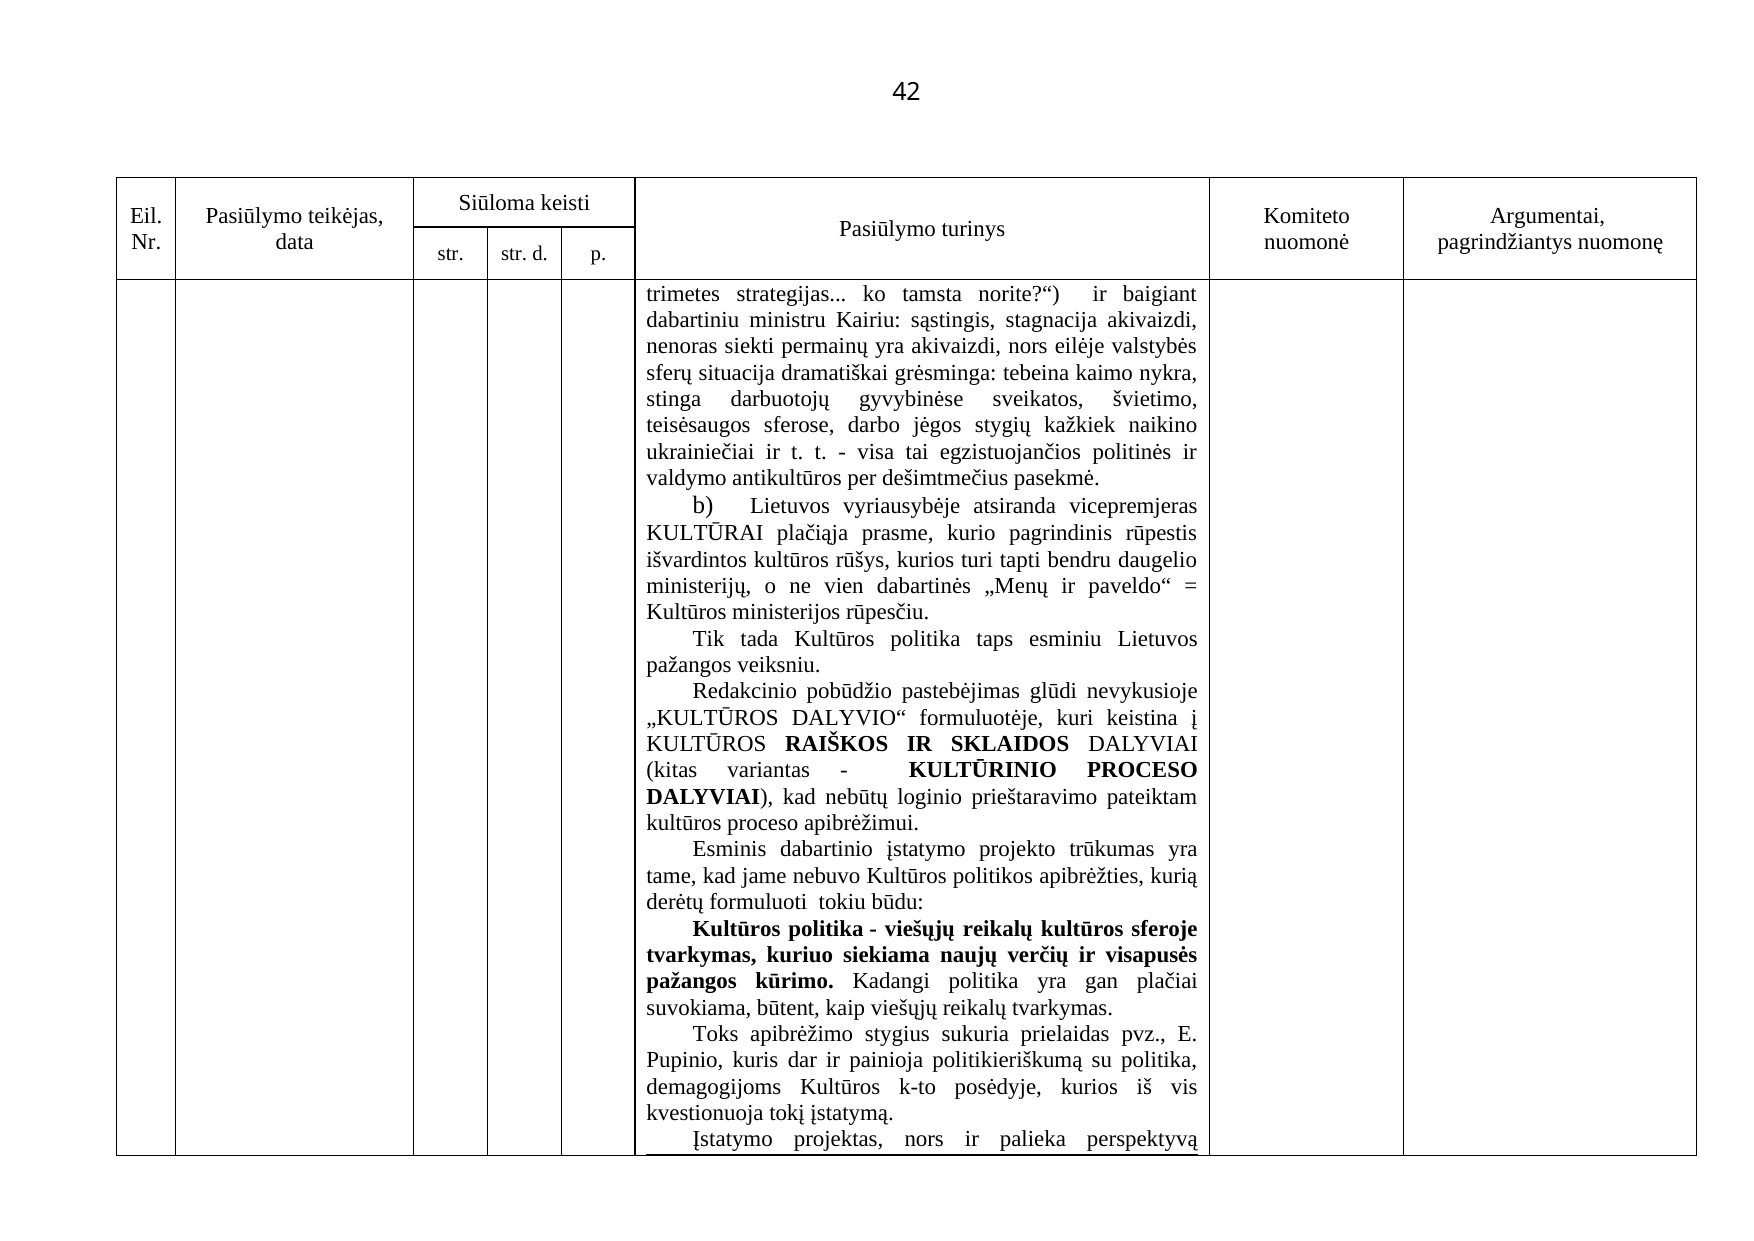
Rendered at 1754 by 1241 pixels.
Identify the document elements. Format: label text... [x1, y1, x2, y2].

table_header Pasiūlymo turinys [636, 178, 1209, 279]
table_header Komiteto nuomonė [1210, 178, 1403, 279]
table_cell [414, 280, 487, 1155]
table_header Eil. Nr. [117, 178, 175, 279]
table_cell trimetes strategijas... ko tamsta norite?“) ir baigiant dabartiniu ministru Kairiu: sąstingis, stagnacija akivaizdi, nenoras siekti permainų yra akivaizdi, nors eilėje valstybės sferų situacija dramatiškai grėsminga: tebeina kaimo nykra, stinga darbuotojų gyvybinėse sveikatos, švietimo, teisėsaugos sferose, darbo jėgos stygių kažkiek naikino ukrainiečiai ir t. t. - visa tai egzistuojančios politinės ir valdymo antikultūros per dešimtmečius pasekmė. Lietuvos vyriausybėje atsiranda vicepremjeras KULTŪRAI plačiąja prasme, kurio pagrindinis rūpestis išvardintos kultūros rūšys, kurios turi tapti bendru daugelio ministerijų, o ne vien dabartinės „Menų ir paveldo“ = Kultūros ministerijos rūpesčiu. Tik tada Kultūros politika taps esminiu Lietuvos pažangos veiksniu. Redakcinio pobūdžio pastebėjimas glūdi nevykusioje „KULTŪROS DALYVIO“ formuluotėje, kuri keistina į KULTŪROS RAIŠKOS IR SKLAIDOS DALYVIAI (kitas variantas - KULTŪRINIO PROCESO DALYVIAI), kad nebūtų loginio prieštaravimo pateiktam kultūros proceso apibrėžimui. Esminis dabartinio įstatymo projekto trūkumas yra tame, kad jame nebuvo Kultūros politikos apibrėžties, kurią derėtų formuluoti tokiu būdu: Kultūros politika - viešųjų reikalų kultūros sferoje tvarkymas, kuriuo siekiama naujų verčių ir visapusės pažangos kūrimo. Kadangi politika yra gan plačiai suvokiama, būtent, kaip viešųjų reikalų tvarkymas. Toks apibrėžimo stygius sukuria prielaidas pvz., E. Pupinio, kuris dar ir painioja politikieriškumą su politika, demagogijoms Kultūros k-to posėdyje, kurios iš vis kvestionuoja tokį įstatymą. Įstatymo projektas, nors ir palieka perspektyvą [636, 280, 1209, 1155]
table_cell [176, 280, 413, 1155]
table_cell p. [562, 228, 634, 279]
table_cell str. d. [488, 228, 561, 279]
table_cell [1210, 280, 1403, 1155]
table_cell [1404, 280, 1696, 1155]
table_cell [488, 280, 561, 1155]
table_header Pasiūlymo teikėjas, data [176, 178, 413, 279]
table_cell [562, 280, 634, 1155]
table_cell [117, 280, 175, 1155]
table_cell str. [414, 228, 487, 279]
table_header Argumentai, pagrindžiantys nuomonę [1404, 178, 1696, 279]
table_header Siūloma keisti [414, 178, 634, 226]
